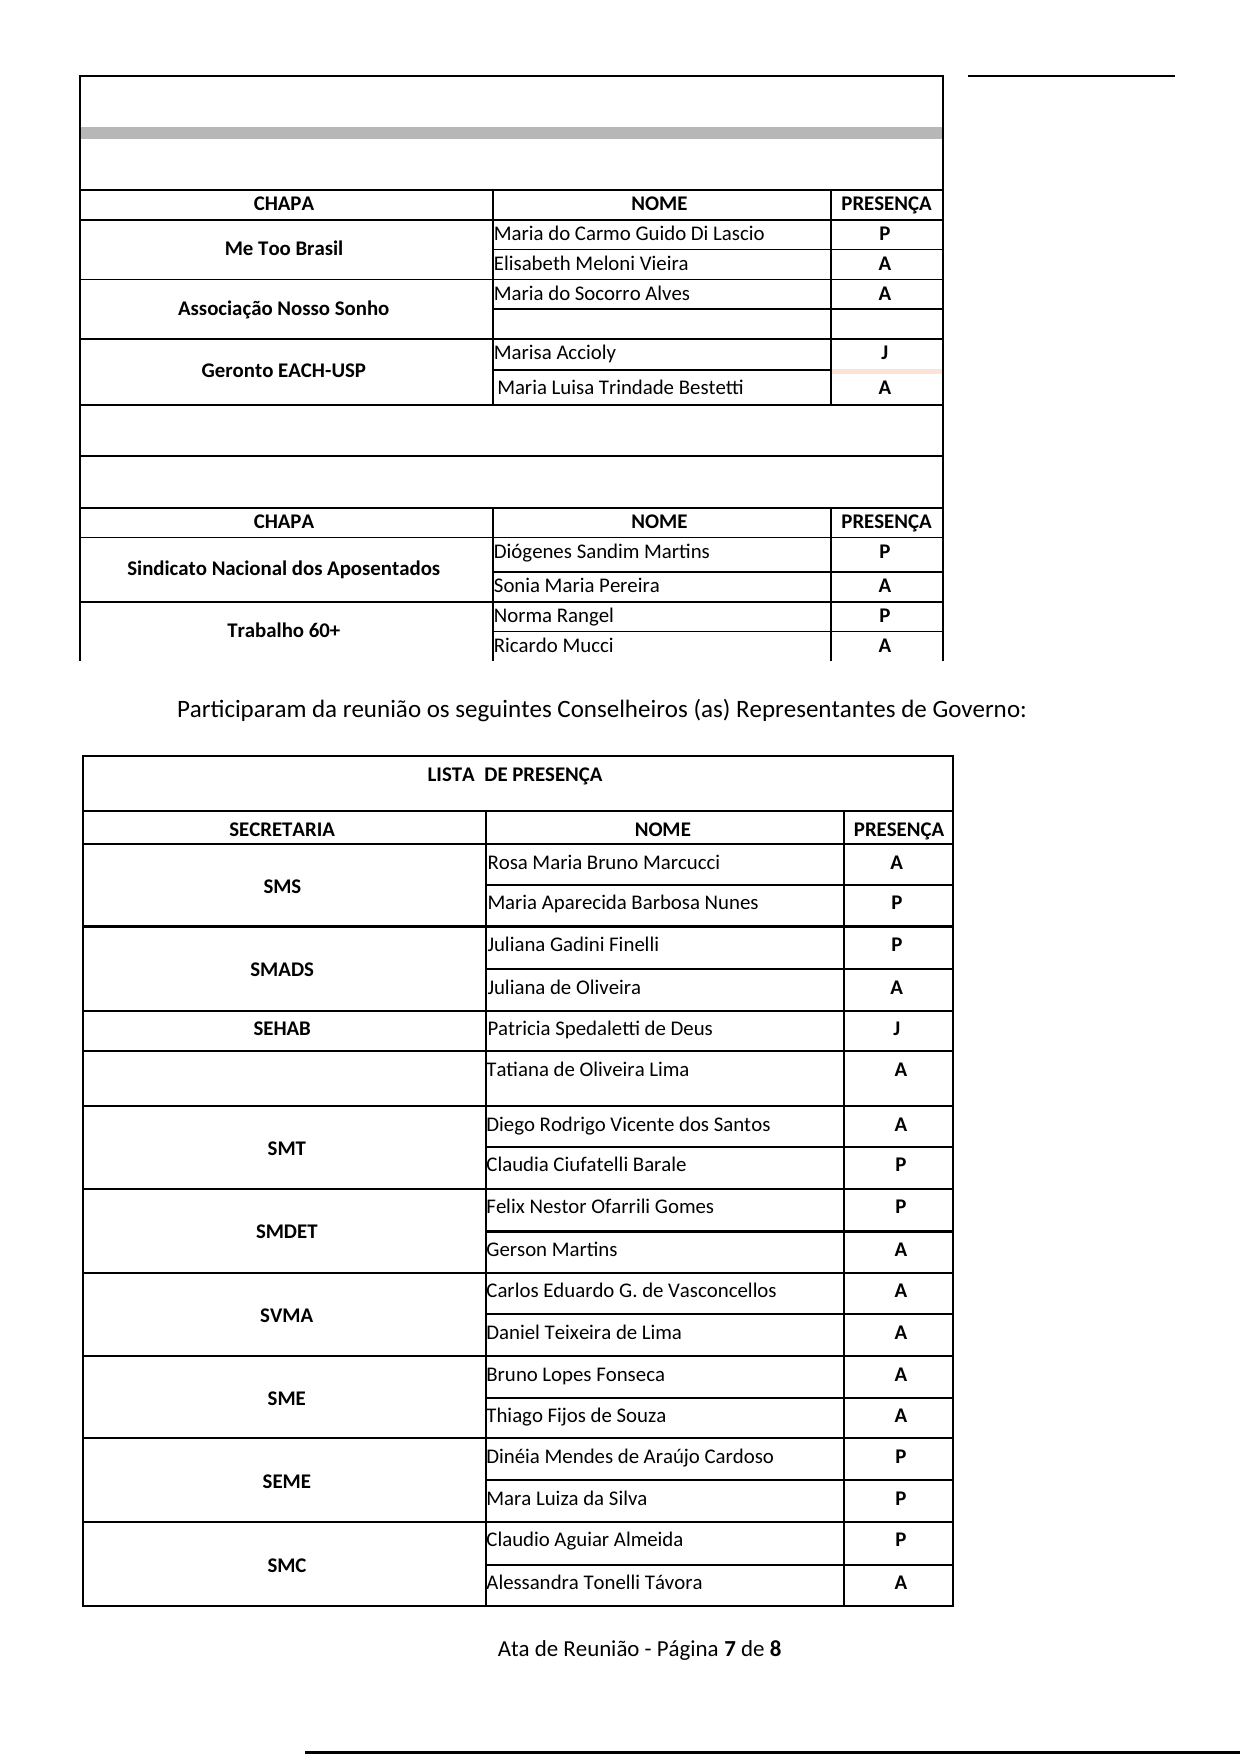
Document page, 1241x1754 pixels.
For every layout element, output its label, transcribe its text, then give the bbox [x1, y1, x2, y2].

table_cell [831, 139, 942, 189]
table_cell NOME [494, 509, 830, 537]
table_cell P [832, 603, 942, 631]
table_cell P [845, 1439, 952, 1479]
table_cell P [845, 1481, 952, 1521]
table_cell Sonia Maria Pereira [494, 573, 830, 601]
table_cell A [832, 250, 942, 278]
table_cell Thiago Fijos de Souza [487, 1399, 843, 1437]
table_cell P [845, 928, 952, 968]
table_cell Carlos Eduardo G. de Vasconcellos [487, 1274, 843, 1313]
table_cell NOME [494, 191, 830, 219]
table_cell Maria do Carmo Guido Di Lascio [494, 221, 830, 249]
table_cell [944, 632, 968, 661]
table_cell [494, 310, 830, 338]
table_cell [831, 457, 942, 507]
table_cell [84, 1052, 485, 1105]
table_cell [944, 603, 968, 631]
table_cell A [832, 374, 942, 404]
table_cell Ricardo Mucci [494, 632, 830, 661]
table_cell Patricia Spedaletti de Deus [487, 1012, 843, 1050]
table_cell Dinéia Mendes de Araújo Cardoso [487, 1439, 843, 1479]
table_cell P [845, 886, 952, 925]
table_cell J [845, 1012, 952, 1050]
table_cell A [845, 1052, 952, 1105]
table_cell Bruno Lopes Fonseca [487, 1357, 843, 1397]
table_cell A [832, 632, 942, 661]
table_cell [944, 573, 968, 601]
table_cell NOME [487, 812, 843, 843]
table_cell [944, 406, 968, 537]
table_cell P [832, 221, 942, 249]
table_cell [944, 250, 968, 278]
table_cell [944, 221, 968, 249]
table_cell Associação Nosso Sonho [81, 280, 492, 338]
table_cell A [832, 573, 942, 601]
table_cell P [845, 1190, 952, 1230]
table_cell Elisabeth Meloni Vieira [494, 250, 830, 278]
table_cell SME [84, 1357, 485, 1437]
table_cell SVMA [84, 1274, 485, 1355]
table_cell SMADS [84, 928, 485, 1009]
table_cell P [845, 1523, 952, 1564]
table_cell Gerson Martins [487, 1233, 843, 1272]
table_cell SEHAB [84, 1012, 485, 1050]
table_cell [831, 77, 942, 127]
table_cell PRESENÇA [845, 812, 952, 843]
table_cell [81, 406, 831, 455]
table_cell [944, 77, 968, 189]
table_header [844, 757, 952, 810]
table_cell Maria do Socorro Alves [494, 280, 830, 308]
table_cell Norma Rangel [494, 603, 830, 631]
table_cell [944, 191, 968, 219]
table_cell Me Too Brasil [81, 221, 492, 278]
table_cell Diego Rodrigo Vicente dos Santos [487, 1107, 843, 1146]
table_header DE PRESENÇA [486, 757, 844, 810]
table_cell SMDET [84, 1190, 485, 1272]
table_cell A [845, 1566, 952, 1605]
table_cell [968, 77, 1175, 661]
text Participaram da reunião os seguintes Conselheiros (as) Representantes de Governo: [177, 693, 1108, 724]
table_cell A [832, 280, 942, 308]
table_cell [944, 340, 968, 369]
table_cell Geronto EACH-USP [81, 340, 492, 404]
table_cell Claudia Ciufatelli Barale [487, 1148, 843, 1188]
table_cell [832, 310, 942, 338]
table_cell A [845, 1274, 952, 1313]
table_cell CHAPA [81, 191, 492, 219]
table_cell J [832, 340, 942, 369]
table_cell A [845, 1233, 952, 1272]
table_cell A [845, 845, 952, 883]
table_cell [81, 139, 831, 189]
table_header LISTA [84, 757, 486, 810]
table_cell A [845, 1399, 952, 1437]
table_cell Tatiana de Oliveira Lima [487, 1052, 843, 1105]
table_cell [944, 538, 968, 571]
table_cell Daniel Teixeira de Lima [487, 1315, 843, 1355]
table_cell Trabalho 60+ [81, 603, 492, 661]
table_cell SMT [84, 1107, 485, 1188]
table_cell SMC [84, 1523, 485, 1605]
table_cell [944, 371, 968, 404]
table_cell Claudio Aguiar Almeida [487, 1523, 843, 1564]
table_cell SEME [84, 1439, 485, 1521]
table_cell SMS [84, 845, 485, 925]
table_cell Juliana Gadini Finelli [487, 928, 843, 968]
table_cell PRESENÇA [832, 191, 942, 219]
table_cell Maria Aparecida Barbosa Nunes [487, 886, 843, 925]
table_cell PRESENÇA [832, 509, 942, 537]
table_cell A [845, 1315, 952, 1355]
table_cell A [845, 1107, 952, 1146]
table_cell SECRETARIA [84, 812, 485, 843]
table_cell Mara Luiza da Silva [487, 1481, 843, 1521]
table_cell Diógenes Sandim Martins [494, 538, 830, 571]
table_cell Juliana de Oliveira [487, 970, 843, 1009]
table_cell [944, 280, 968, 338]
table_cell [81, 457, 831, 507]
table_cell Maria Luisa Trindade Bestetti [494, 371, 830, 404]
table_cell Marisa Accioly [494, 340, 830, 369]
table_cell P [832, 538, 942, 571]
table_cell CHAPA [81, 509, 492, 537]
table_cell Sindicato Nacional dos Aposentados [81, 538, 492, 601]
table_cell [831, 406, 942, 455]
table_cell Alessandra Tonelli Távora [487, 1566, 843, 1605]
table_cell A [845, 970, 952, 1009]
table_cell Felix Nestor Ofarrili Gomes [487, 1190, 843, 1230]
table_cell Rosa Maria Bruno Marcucci [487, 845, 843, 883]
table_cell P [845, 1148, 952, 1188]
table_cell [81, 77, 831, 127]
table_cell A [845, 1357, 952, 1397]
